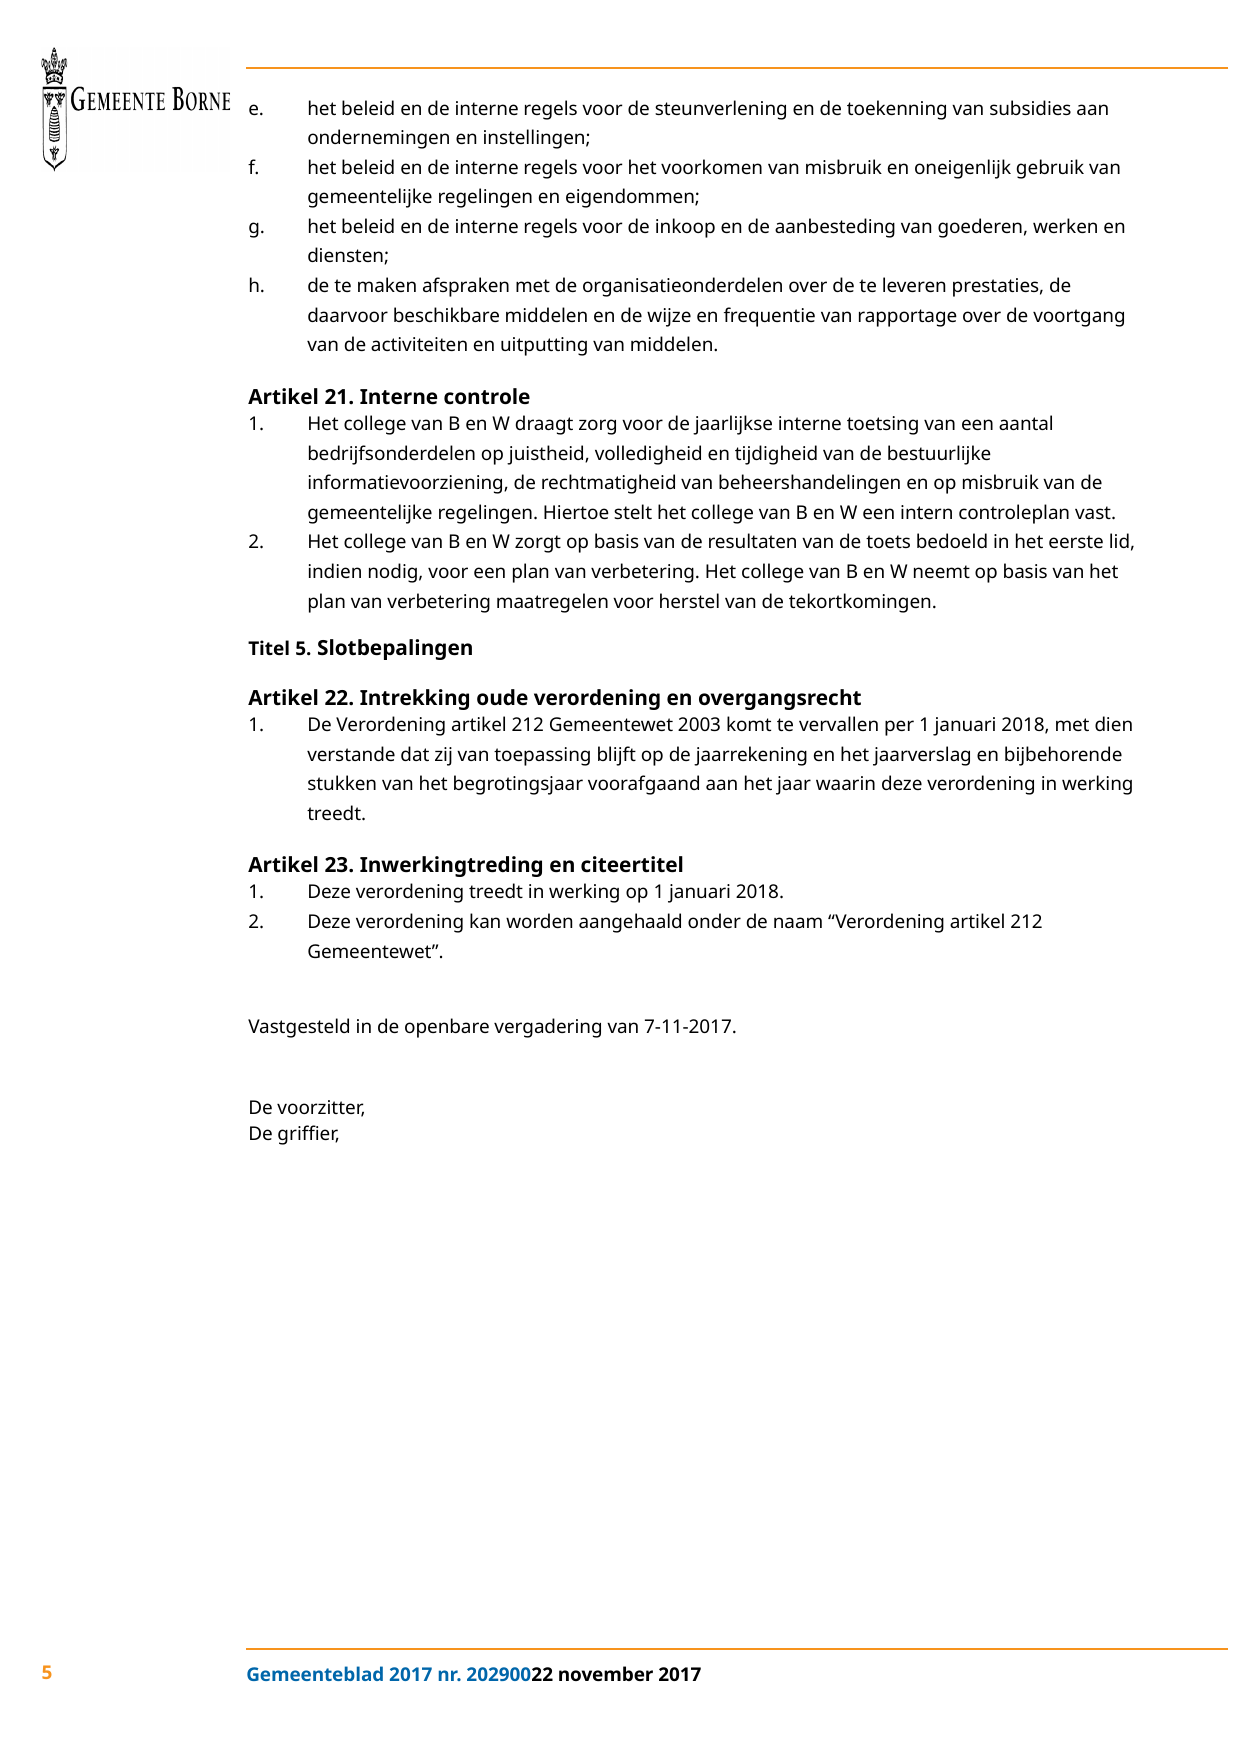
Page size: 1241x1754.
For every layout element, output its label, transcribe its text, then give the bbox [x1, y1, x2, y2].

text Artikel 23. Inwerkingtreding en citeertitel [248, 850, 1152, 879]
list Deze verordening kan worden aangehaald onder de naam “Verordening artikel 212 Gemeentewet”. [248, 908, 1152, 964]
list Het college van B en W zorgt op basis van de resultaten van de toets bedoeld in het eerste lid, indien nodig, voor een plan van verbetering. Het college van B en W neemt op basis van het plan van verbetering maatregelen voor herstel van de tekortkomingen. [248, 529, 1152, 613]
text Artikel 22. Intrekking oude verordening en overgangsrecht [248, 683, 1152, 711]
text De voorzitter, [248, 1094, 1152, 1120]
text Vastgesteld in de openbare vergadering van 7-11-2017. [248, 1013, 1152, 1039]
list het beleid en de interne regels voor het voorkomen van misbruik en oneigenlijk gebruik van gemeentelijke regelingen en eigendommen; [248, 154, 1152, 209]
list De Verordening artikel 212 Gemeentewet 2003 komt te vervallen per 1 januari 2018, met dien verstande dat zij van toepassing blijft op de jaarrekening en het jaarverslag en bijbehorende stukken van het begrotingsjaar voorafgaand aan het jaar waarin deze verordening in werking treedt. [248, 711, 1152, 826]
list het beleid en de interne regels voor de steunverlening en de toekenning van subsidies aan ondernemingen en instellingen; [248, 95, 1152, 150]
text Artikel 21. Interne controle [248, 382, 1152, 410]
list Het college van B en W draagt zorg voor de jaarlijkse interne toetsing van een aantal bedrijfsonderdelen op juistheid, volledigheid en tijdigheid van de bestuurlijke informatievoorziening, de rechtmatigheid van beheershandelingen en op misbruik van de gemeentelijke regelingen. Hiertoe stelt het college van B en W een intern controleplan vast. [248, 410, 1152, 525]
list Deze verordening treedt in werking op 1 januari 2018. [248, 879, 1152, 904]
list het beleid en de interne regels voor de inkoop en de aanbesteding van goederen, werken en diensten; [248, 213, 1152, 268]
picture [41, 47, 231, 172]
text De griffier, [248, 1120, 1152, 1146]
list de te maken afspraken met de organisatieonderdelen over de te leveren prestaties, de daarvoor beschikbare middelen en de wijze en frequentie van rapportage over de voortgang van de activiteiten en uitputting van middelen. [248, 272, 1152, 357]
text Titel 5. Slotbepalingen [248, 633, 1152, 662]
